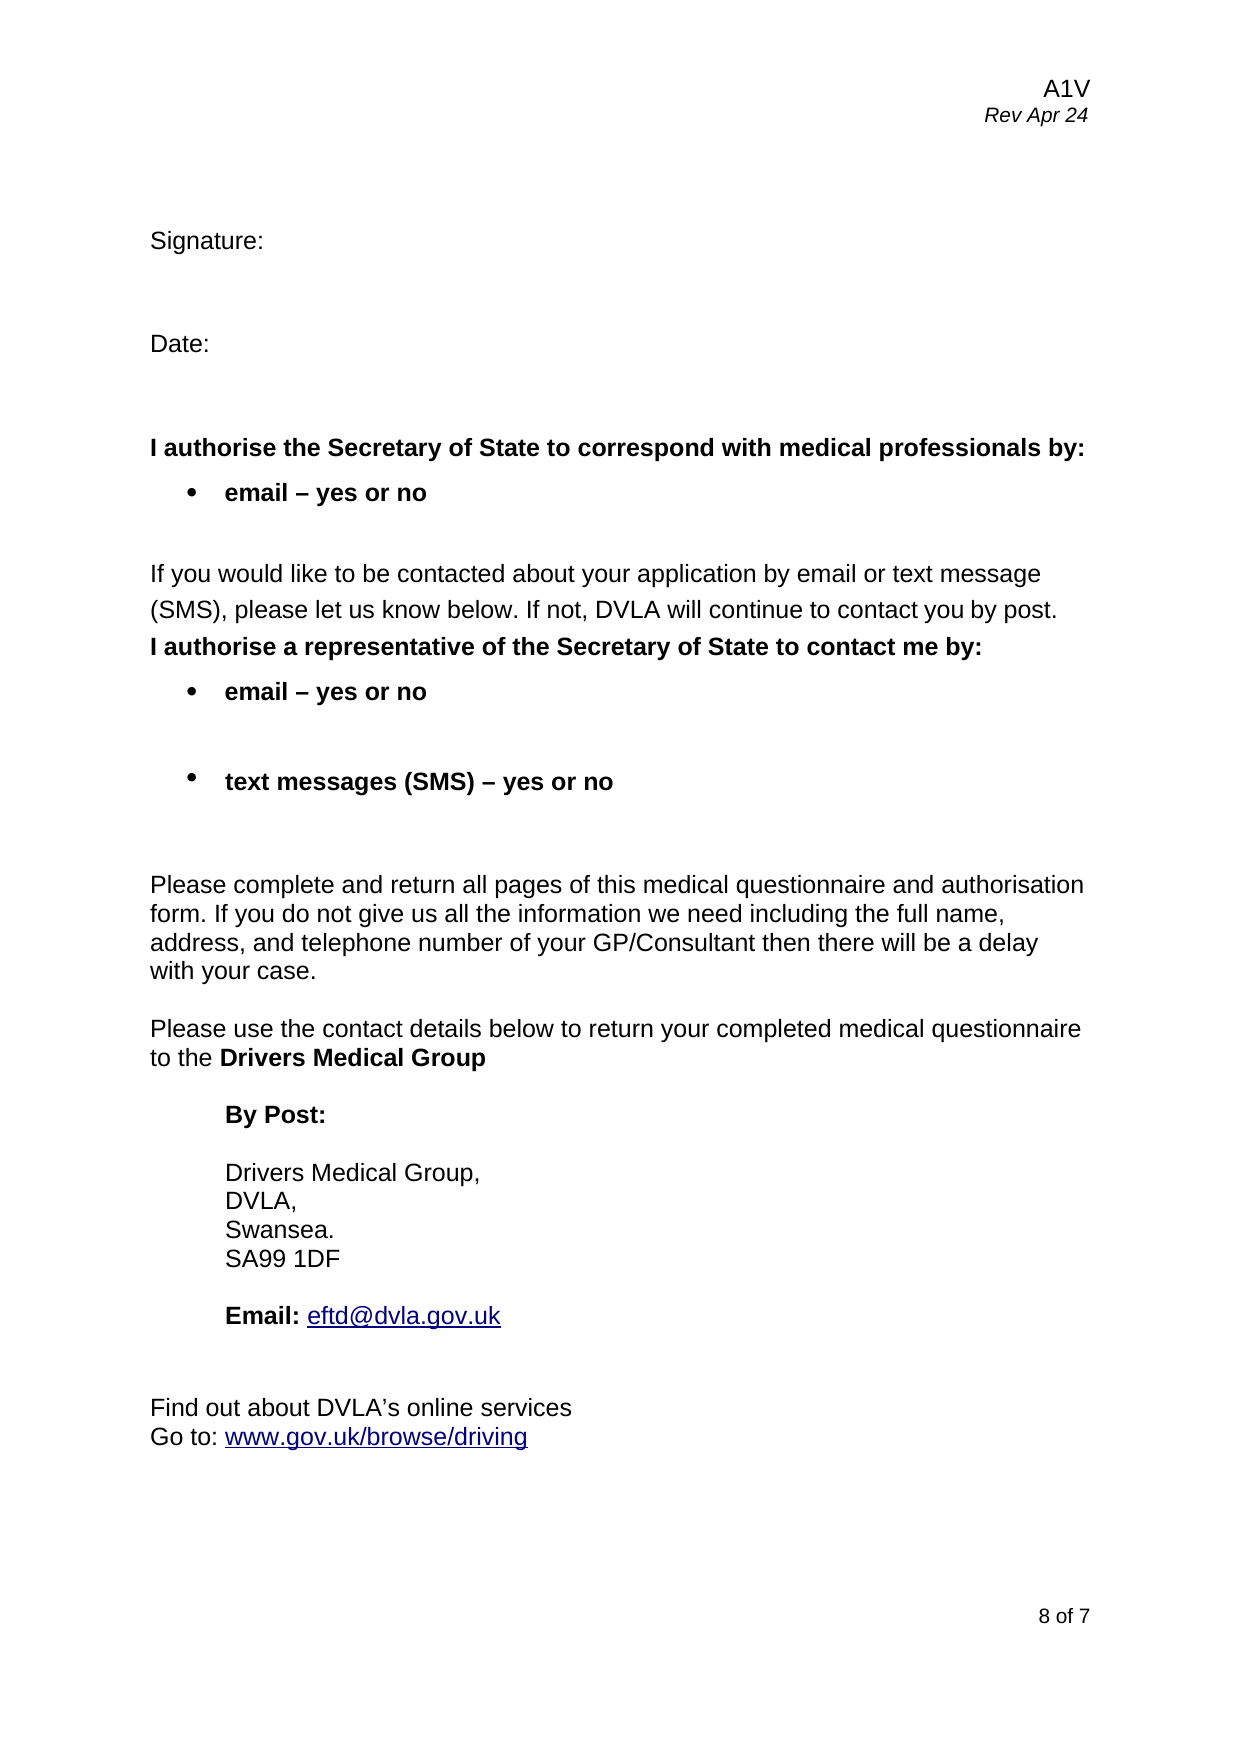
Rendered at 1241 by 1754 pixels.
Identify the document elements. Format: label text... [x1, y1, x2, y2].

text I authorise a representative of the Secretary of State to contact me by: [150, 632, 1090, 661]
text If you would like to be contacted about your application by email or text message (SMS), please let us know below. If not, DVLA will continue to contact you by post. [150, 559, 1090, 626]
list email – yes or no [187, 677, 1090, 706]
list text messages (SMS) – yes or no [187, 767, 1090, 795]
text I authorise the Secretary of State to correspond with medical professionals by: [150, 433, 1090, 462]
text Email: eftd@dvla.gov.uk [225, 1301, 1090, 1330]
text Find out about DVLA’s online services [150, 1393, 1090, 1422]
text DVLA, [225, 1186, 1090, 1215]
text Go to: www.gov.uk/browse/driving [150, 1422, 1090, 1450]
text SA99 1DF [225, 1244, 1090, 1273]
text Please use the contact details below to return your completed medical questionnaire to the Drivers Medical Group [150, 1014, 1090, 1071]
text Swansea. [225, 1215, 1090, 1244]
text Signature: [150, 226, 1090, 255]
list email – yes or no [187, 478, 1090, 507]
text Please complete and return all pages of this medical questionnaire and authorisation form. If you do not give us all the information we need including the full name, address, and telephone number of your GP/Consultant then there will be a delay with your case. [150, 870, 1090, 985]
text By Post: [225, 1100, 1090, 1129]
text Drivers Medical Group, [225, 1158, 1090, 1186]
text Date: [150, 329, 1090, 358]
